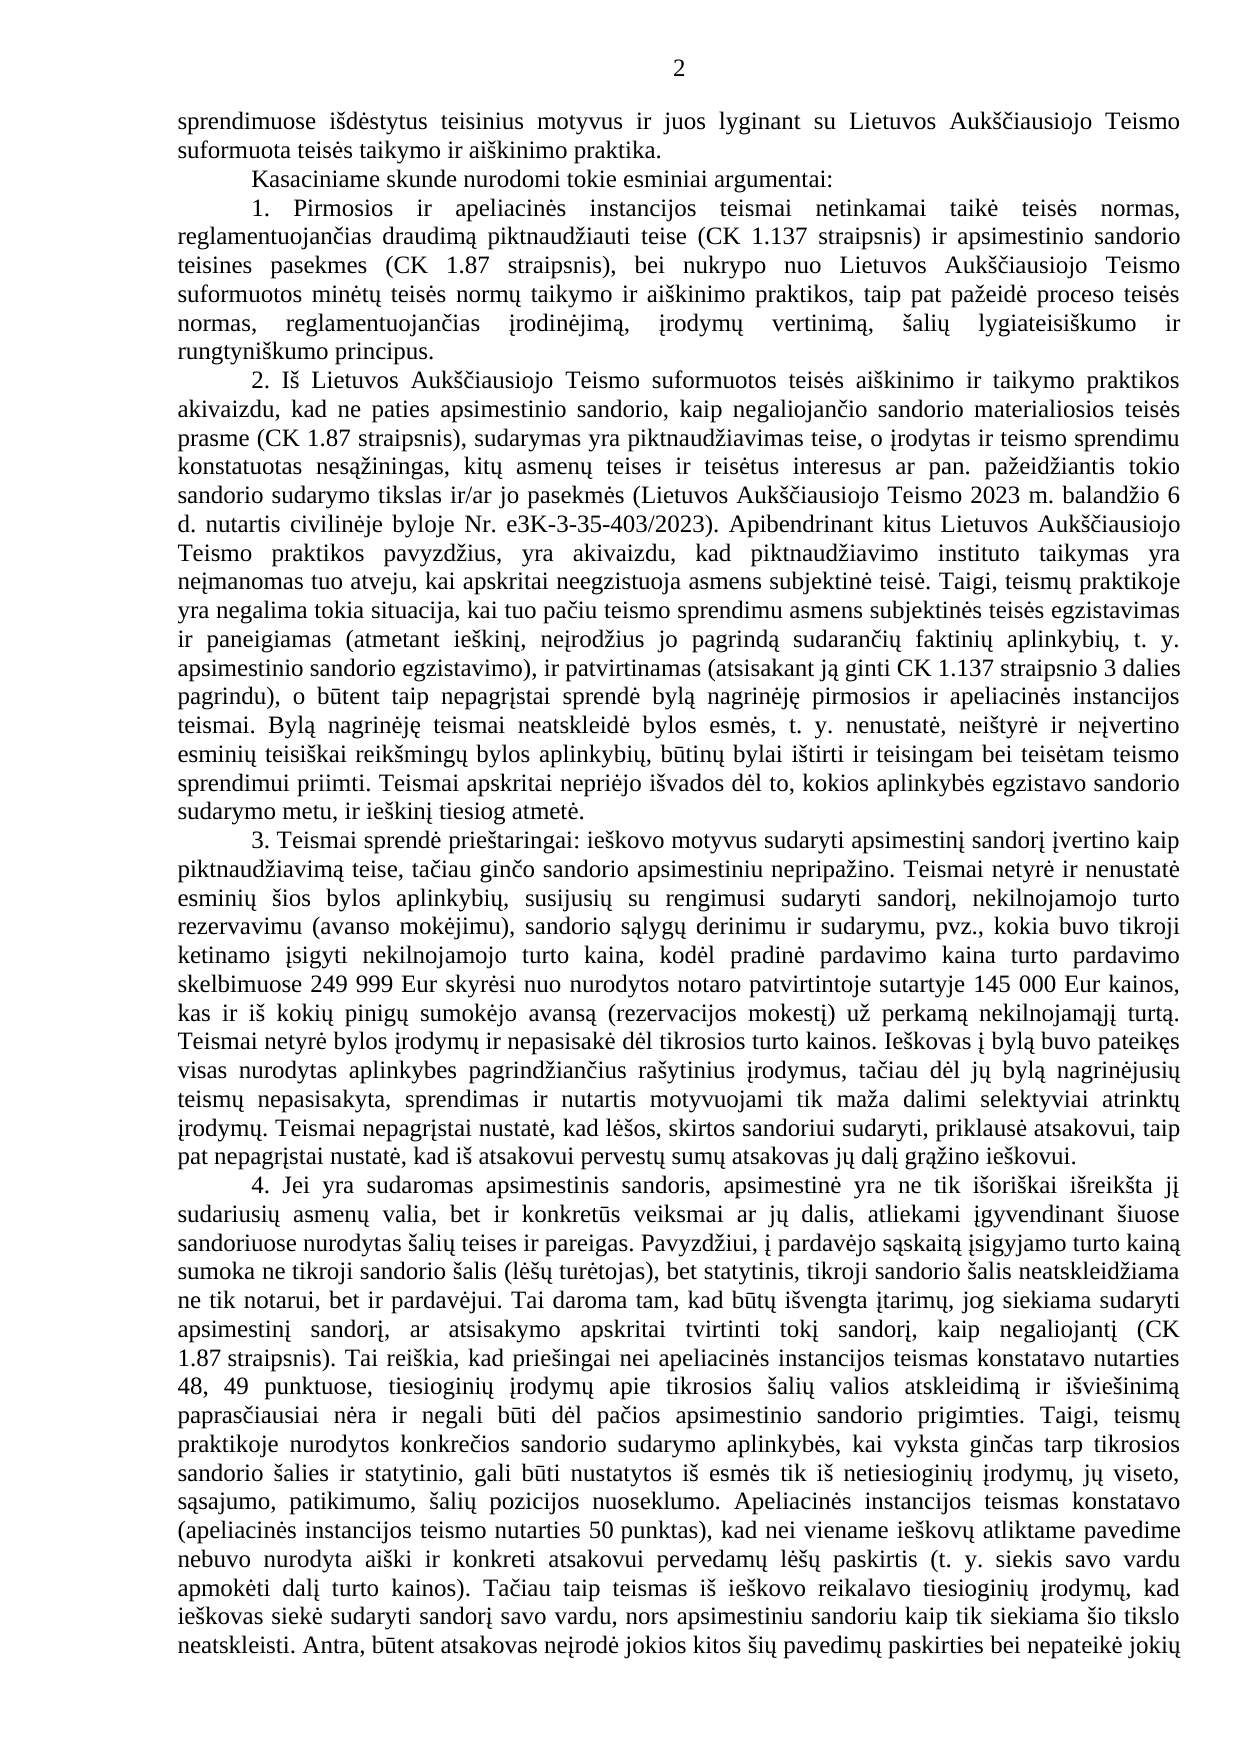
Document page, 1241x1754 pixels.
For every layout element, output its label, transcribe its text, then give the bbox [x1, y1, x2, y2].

text Kasaciniame skunde nurodomi tokie esminiai argumentai: [177, 164, 1181, 193]
text 3. Teismai sprendė prieštaringai: ieškovo motyvus sudaryti apsimestinį sandorį įvertino kaip piktnaudžiavimą teise, tačiau ginčo sandorio apsimestiniu nepripažino. Teismai netyrė ir nenustatė esminių šios bylos aplinkybių, susijusių su rengimusi sudaryti sandorį, nekilnojamojo turto rezervavimu (avanso mokėjimu), sandorio sąlygų derinimu ir sudarymu, pvz., kokia buvo tikroji ketinamo įsigyti nekilnojamojo turto kaina, kodėl pradinė pardavimo kaina turto pardavimo skelbimuose 249 999 Eur skyrėsi nuo nurodytos notaro patvirtintoje sutartyje 145 000 Eur kainos, kas ir iš kokių pinigų sumokėjo avansą (rezervacijos mokestį) už perkamą nekilnojamąjį turtą. Teismai netyrė bylos įrodymų ir nepasisakė dėl tikrosios turto kainos. Ieškovas į bylą buvo pateikęs visas nurodytas aplinkybes pagrindžiančius rašytinius įrodymus, tačiau dėl jų bylą nagrinėjusių teismų nepasisakyta, sprendimas ir nutartis motyvuojami tik maža dalimi selektyviai atrinktų įrodymų. Teismai nepagrįstai nustatė, kad lėšos, skirtos sandoriui sudaryti, priklausė atsakovui, taip pat nepagrįstai nustatė, kad iš atsakovui pervestų sumų atsakovas jų dalį grąžino ieškovui. [177, 825, 1181, 1170]
text 1. Pirmosios ir apeliacinės instancijos teismai netinkamai taikė teisės normas, reglamentuojančias draudimą piktnaudžiauti teise (CK 1.137 straipsnis) ir apsimestinio sandorio teisines pasekmes (CK 1.87 straipsnis), bei nukrypo nuo Lietuvos Aukščiausiojo Teismo suformuotos minėtų teisės normų taikymo ir aiškinimo praktikos, taip pat pažeidė proceso teisės normas, reglamentuojančias įrodinėjimą, įrodymų vertinimą, šalių lygiateisiškumo ir rungtyniškumo principus. [177, 193, 1181, 365]
text 4. Jei yra sudaromas apsimestinis sandoris, apsimestinė yra ne tik išoriškai išreikšta jį sudariusių asmenų valia, bet ir konkretūs veiksmai ar jų dalis, atliekami įgyvendinant šiuose sandoriuose nurodytas šalių teises ir pareigas. Pavyzdžiui, į pardavėjo sąskaitą įsigyjamo turto kainą sumoka ne tikroji sandorio šalis (lėšų turėtojas), bet statytinis, tikroji sandorio šalis neatskleidžiama ne tik notarui, bet ir pardavėjui. Tai daroma tam, kad būtų išvengta įtarimų, jog siekiama sudaryti apsimestinį sandorį, ar atsisakymo apskritai tvirtinti tokį sandorį, kaip negaliojantį (CK 1.87 straipsnis). Tai reiškia, kad priešingai nei apeliacinės instancijos teismas konstatavo nutarties 48, 49 punktuose, tiesioginių įrodymų apie tikrosios šalių valios atskleidimą ir išviešinimą paprasčiausiai nėra ir negali būti dėl pačios apsimestinio sandorio prigimties. Taigi, teismų praktikoje nurodytos konkrečios sandorio sudarymo aplinkybės, kai vyksta ginčas tarp tikrosios sandorio šalies ir statytinio, gali būti nustatytos iš esmės tik iš netiesioginių įrodymų, jų viseto, sąsajumo, patikimumo, šalių pozicijos nuoseklumo. Apeliacinės instancijos teismas konstatavo (apeliacinės instancijos teismo nutarties 50 punktas), kad nei viename ieškovų atliktame pavedime nebuvo nurodyta aiški ir konkreti atsakovui pervedamų lėšų paskirtis (t. y. siekis savo vardu apmokėti dalį turto kainos). Tačiau taip teismas iš ieškovo reikalavo tiesioginių įrodymų, kad ieškovas siekė sudaryti sandorį savo vardu, nors apsimestiniu sandoriu kaip tik siekiama šio tikslo neatskleisti. Antra, būtent atsakovas neįrodė jokios kitos šių pavedimų paskirties bei nepateikė jokių [177, 1170, 1181, 1659]
text 2. Iš Lietuvos Aukščiausiojo Teismo suformuotos teisės aiškinimo ir taikymo praktikos akivaizdu, kad ne paties apsimestinio sandorio, kaip negaliojančio sandorio materialiosios teisės prasme (CK 1.87 straipsnis), sudarymas yra piktnaudžiavimas teise, o įrodytas ir teismo sprendimu konstatuotas nesąžiningas, kitų asmenų teises ir teisėtus interesus ar pan. pažeidžiantis tokio sandorio sudarymo tikslas ir/ar jo pasekmės (Lietuvos Aukščiausiojo Teismo 2023 m. balandžio 6 d. nutartis civilinėje byloje Nr. e3K-3-35-403/2023). Apibendrinant kitus Lietuvos Aukščiausiojo Teismo praktikos pavyzdžius, yra akivaizdu, kad piktnaudžiavimo instituto taikymas yra neįmanomas tuo atveju, kai apskritai neegzistuoja asmens subjektinė teisė. Taigi, teismų praktikoje yra negalima tokia situacija, kai tuo pačiu teismo sprendimu asmens subjektinės teisės egzistavimas ir paneigiamas (atmetant ieškinį, neįrodžius jo pagrindą sudarančių faktinių aplinkybių, t. y. apsimestinio sandorio egzistavimo), ir patvirtinamas (atsisakant ją ginti CK 1.137 straipsnio 3 dalies pagrindu), o būtent taip nepagrįstai sprendė bylą nagrinėję pirmosios ir apeliacinės instancijos teismai. Bylą nagrinėję teismai neatskleidė bylos esmės, t. y. nenustatė, neištyrė ir neįvertino esminių teisiškai reikšmingų bylos aplinkybių, būtinų bylai ištirti ir teisingam bei teisėtam teismo sprendimui priimti. Teismai apskritai nepriėjo išvados dėl to, kokios aplinkybės egzistavo sandorio sudarymo metu, ir ieškinį tiesiog atmetė. [177, 365, 1181, 825]
text sprendimuose išdėstytus teisinius motyvus ir juos lyginant su Lietuvos Aukščiausiojo Teismo suformuota teisės taikymo ir aiškinimo praktika. [177, 106, 1181, 164]
